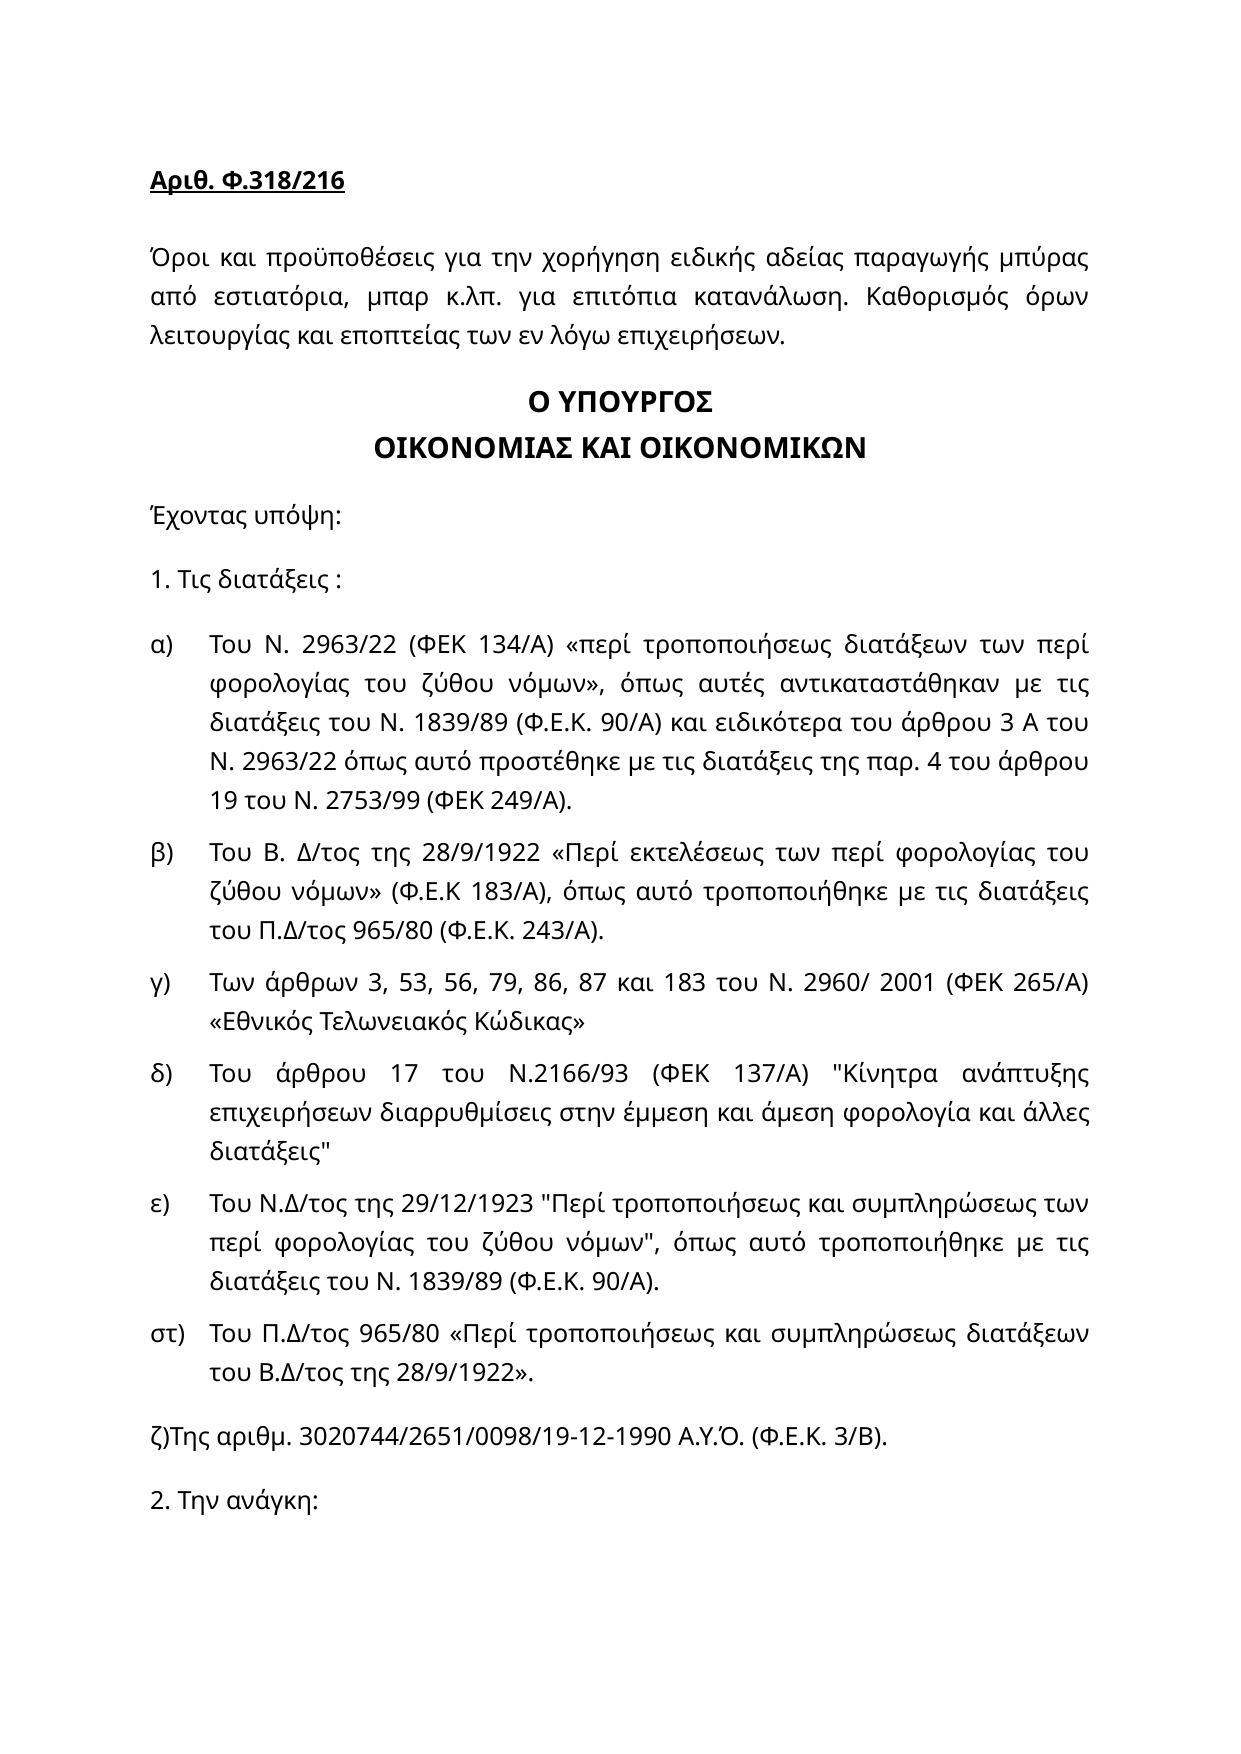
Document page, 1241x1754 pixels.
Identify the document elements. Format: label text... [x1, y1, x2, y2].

text ζ)Της αριθμ. 3020744/2651/0098/19-12-1990 Α.Υ.Ό. (Φ.Ε.Κ. 3/Β). [150, 1419, 1090, 1453]
list α) Του Ν. 2963/22 (ΦΕΚ 134/Α) «περί τροποποιήσεως διατάξεων των περί φορολογίας του ζύθου νόμων», όπως αυτές αντικαταστάθηκαν με τις διατάξεις του Ν. 1839/89 (Φ.Ε.Κ. 90/Α) και ειδικότερα του άρθρου 3 Α του Ν. 2963/22 όπως αυτό προστέθηκε με τις διατάξεις της παρ. 4 του άρθρου 19 του Ν. 2753/99 (ΦΕΚ 249/Α). [150, 626, 1090, 817]
title Αριθ. Φ.318/216 [150, 162, 1090, 197]
list β) Του Β. Δ/τος της 28/9/1922 «Περί εκτελέσεως των περί φορολογίας του ζύθου νόμων» (Φ.Ε.Κ 183/Α), όπως αυτό τροποποιήθηκε με τις διατάξεις του Π.Δ/τος 965/80 (Φ.Ε.Κ. 243/Α). [150, 834, 1090, 947]
text 2. Την ανάγκη: [150, 1483, 1090, 1517]
list ε) Του Ν.Δ/τος της 29/12/1923 "Περί τροποποιήσεως και συμπληρώσεως των περί φορολογίας του ζύθου νόμων", όπως αυτό τροποποιήθηκε με τις διατάξεις του Ν. 1839/89 (Φ.Ε.Κ. 90/Α). [150, 1185, 1090, 1298]
text Έχοντας υπόψη: [150, 498, 1090, 532]
text Όροι και προϋποθέσεις για την χορήγηση ειδικής αδείας παραγωγής μπύρας από εστιατόρια, μπαρ κ.λπ. για επιτόπια κατανάλωση. Καθορισμός όρων λειτουργίας και εποπτείας των εν λόγω επιχειρήσεων. [150, 239, 1090, 352]
list γ) Των άρθρων 3, 53, 56, 79, 86, 87 και 183 του Ν. 2960/ 2001 (ΦΕΚ 265/Α) «Εθνικός Τελωνειακός Κώδικας» [150, 964, 1090, 1038]
text Ο ΥΠΟΥΡΓΟΣ ΟΙΚΟΝΟΜΙΑΣ ΚΑΙ ΟΙΚΟΝΟΜΙΚΩΝ [150, 382, 1090, 467]
list δ) Του άρθρου 17 του Ν.2166/93 (ΦΕΚ 137/Α) "Κίνητρα ανάπτυξης επιχειρήσεων διαρρυθμίσεις στην έμμεση και άμεση φορολογία και άλλες διατάξεις" [150, 1055, 1090, 1168]
list στ) Του Π.Δ/τος 965/80 «Περί τροποποιήσεως και συμπληρώσεως διατάξεων του Β.Δ/τος της 28/9/1922». [150, 1315, 1090, 1389]
text 1. Τις διατάξεις : [150, 562, 1090, 596]
